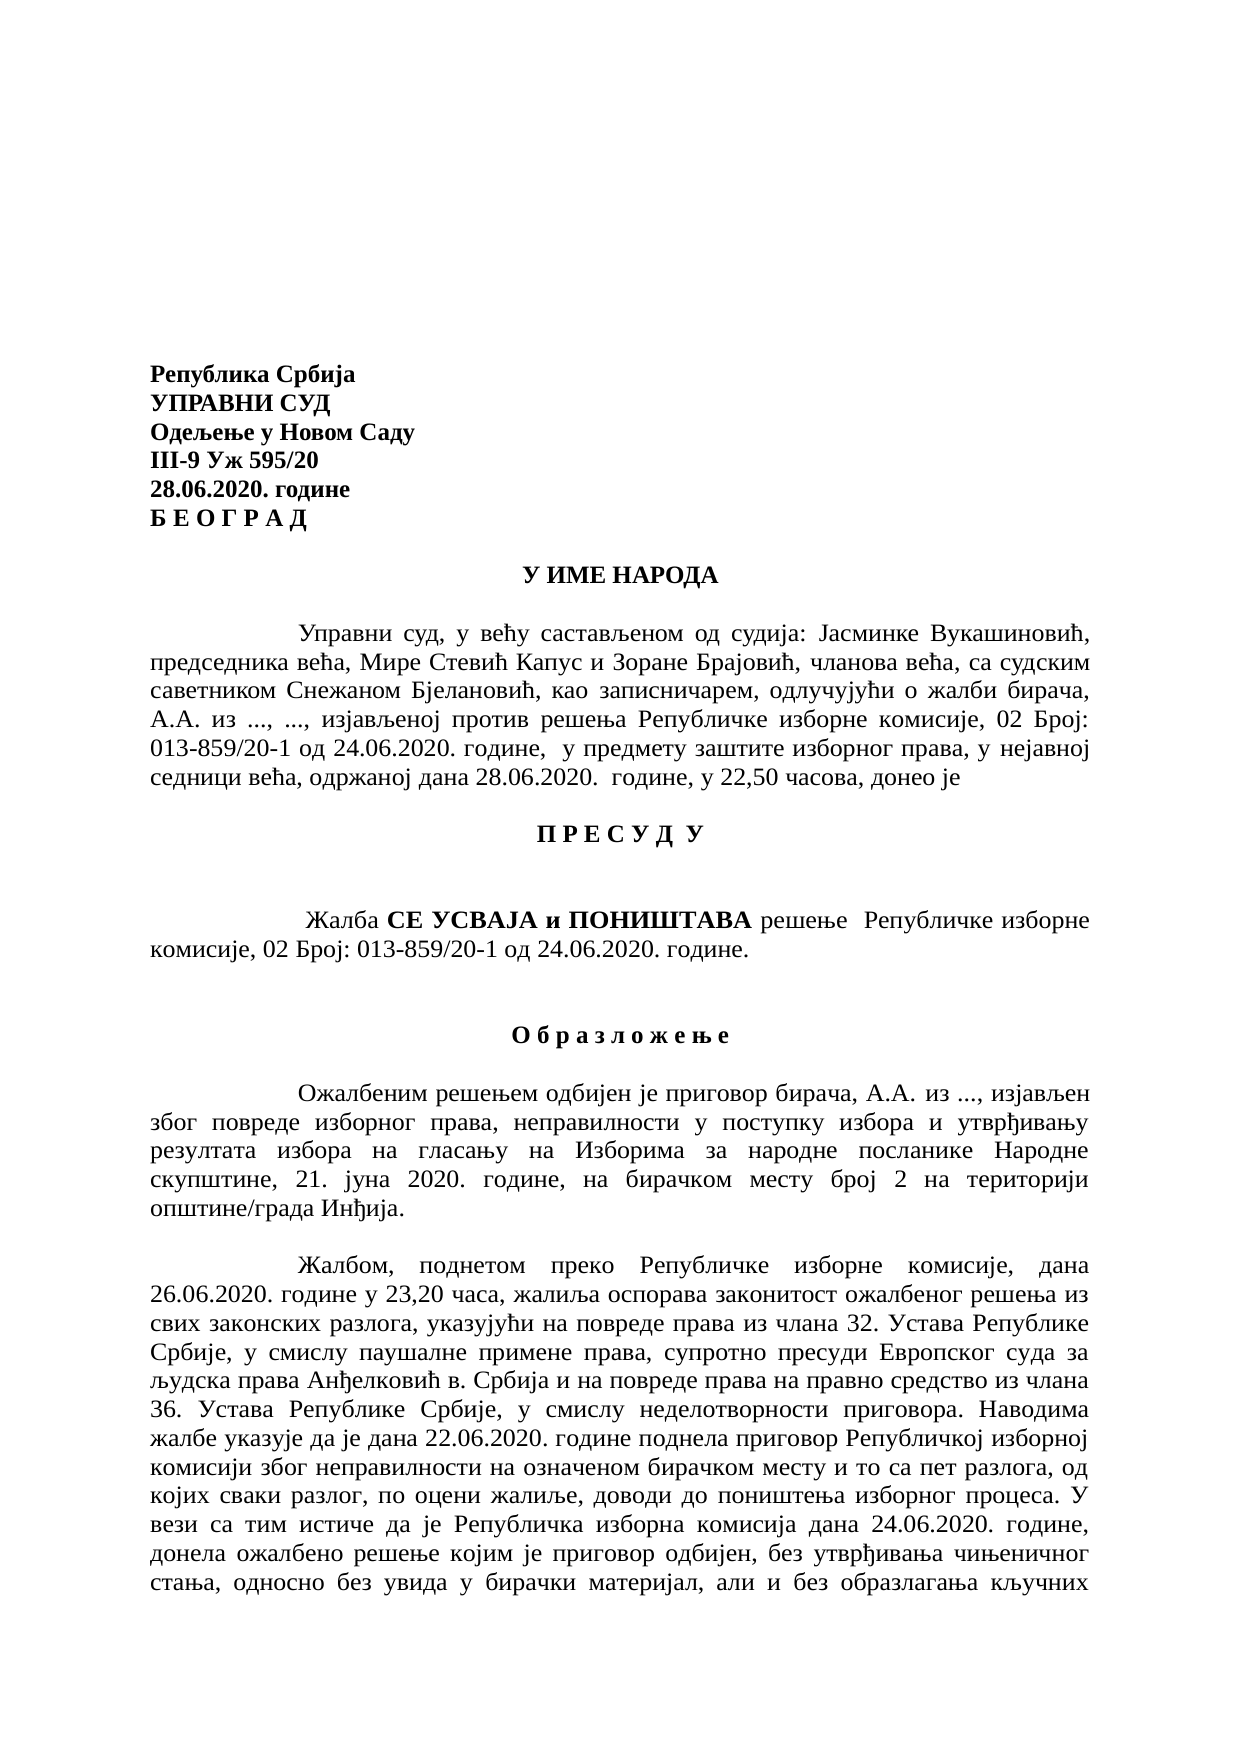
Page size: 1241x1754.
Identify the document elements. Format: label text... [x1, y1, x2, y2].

text У ИМЕ НАРОДА [150, 560, 1090, 589]
text III-9 Уж 595/20 [150, 445, 1090, 474]
text 28.06.2020. године [150, 474, 1090, 503]
text Одељење у Новом Саду [150, 417, 1090, 445]
text Република Србија [150, 148, 1090, 388]
text О б р а з л о ж е њ е [150, 1020, 1090, 1049]
text УПРАВНИ СУД [150, 388, 1090, 417]
text Жалбом, поднетом преко Републичке изборне комисије, дана 26.06.2020. године у 23,20 часа, жалиља оспорава законитост ожалбеног решења из свих законских разлога, указујући на повреде права из члана 32. Устава Републике Србије, у смислу паушалне примене права, супротно пресуди Европског суда за људска права Анђелковић в. Србија и на повреде права на правно средство из члана 36. Устава Републике Србије, у смислу неделотворности приговора. Наводима жалбе указује да је дана 22.06.2020. године поднела приговор Републичкој изборној комисији због неправилности на означеном бирачком месту и то са пет разлога, од којих сваки разлог, по оцени жалиље, доводи до поништења изборног процеса. У вези са тим истиче да је Републичка изборна комисија дана 24.06.2020. године, донела ожалбено решење којим је приговор одбијен, без утврђивања чињеничног стања, односно без увида у бирачки материјал, али и без образлагања кључних [150, 1250, 1090, 1595]
text Ожалбеним решењем одбијен је приговор бирача, A.A. из ..., изјављен због повреде изборног права, неправилности у поступку избора и утврђивању резултата избора на гласању на Изборима за народне посланике Народне скупштине, 21. јуна 2020. године, на бирачком месту број 2 на територији општине/града Инђија. [150, 1078, 1090, 1222]
text Б Е О Г Р А Д [150, 503, 1090, 532]
text Жалба СЕ УСВАЈА и ПОНИШТАВА решење Републичке изборне комисије, 02 Број: 013-859/20-1 од 24.06.2020. године. [150, 905, 1090, 963]
text Управни суд, у већу састављеном од судија: Јасминке Вукашиновић, председника већа, Мире Стевић Капус и Зоране Брајовић, чланова већа, са судским саветником Снежаном Бјелановић, као записничарем, одлучујући о жалби бирача, A.A. из ..., ..., изјављеној против решења Републичке изборне комисије, 02 Број: 013-859/20-1 од 24.06.2020. године, у предмету заштите изборног права, у нејавној седници већа, одржаној дана 28.06.2020. године, у 22,50 часова, донео је [150, 618, 1090, 790]
text П Р Е С У Д У [150, 819, 1090, 848]
